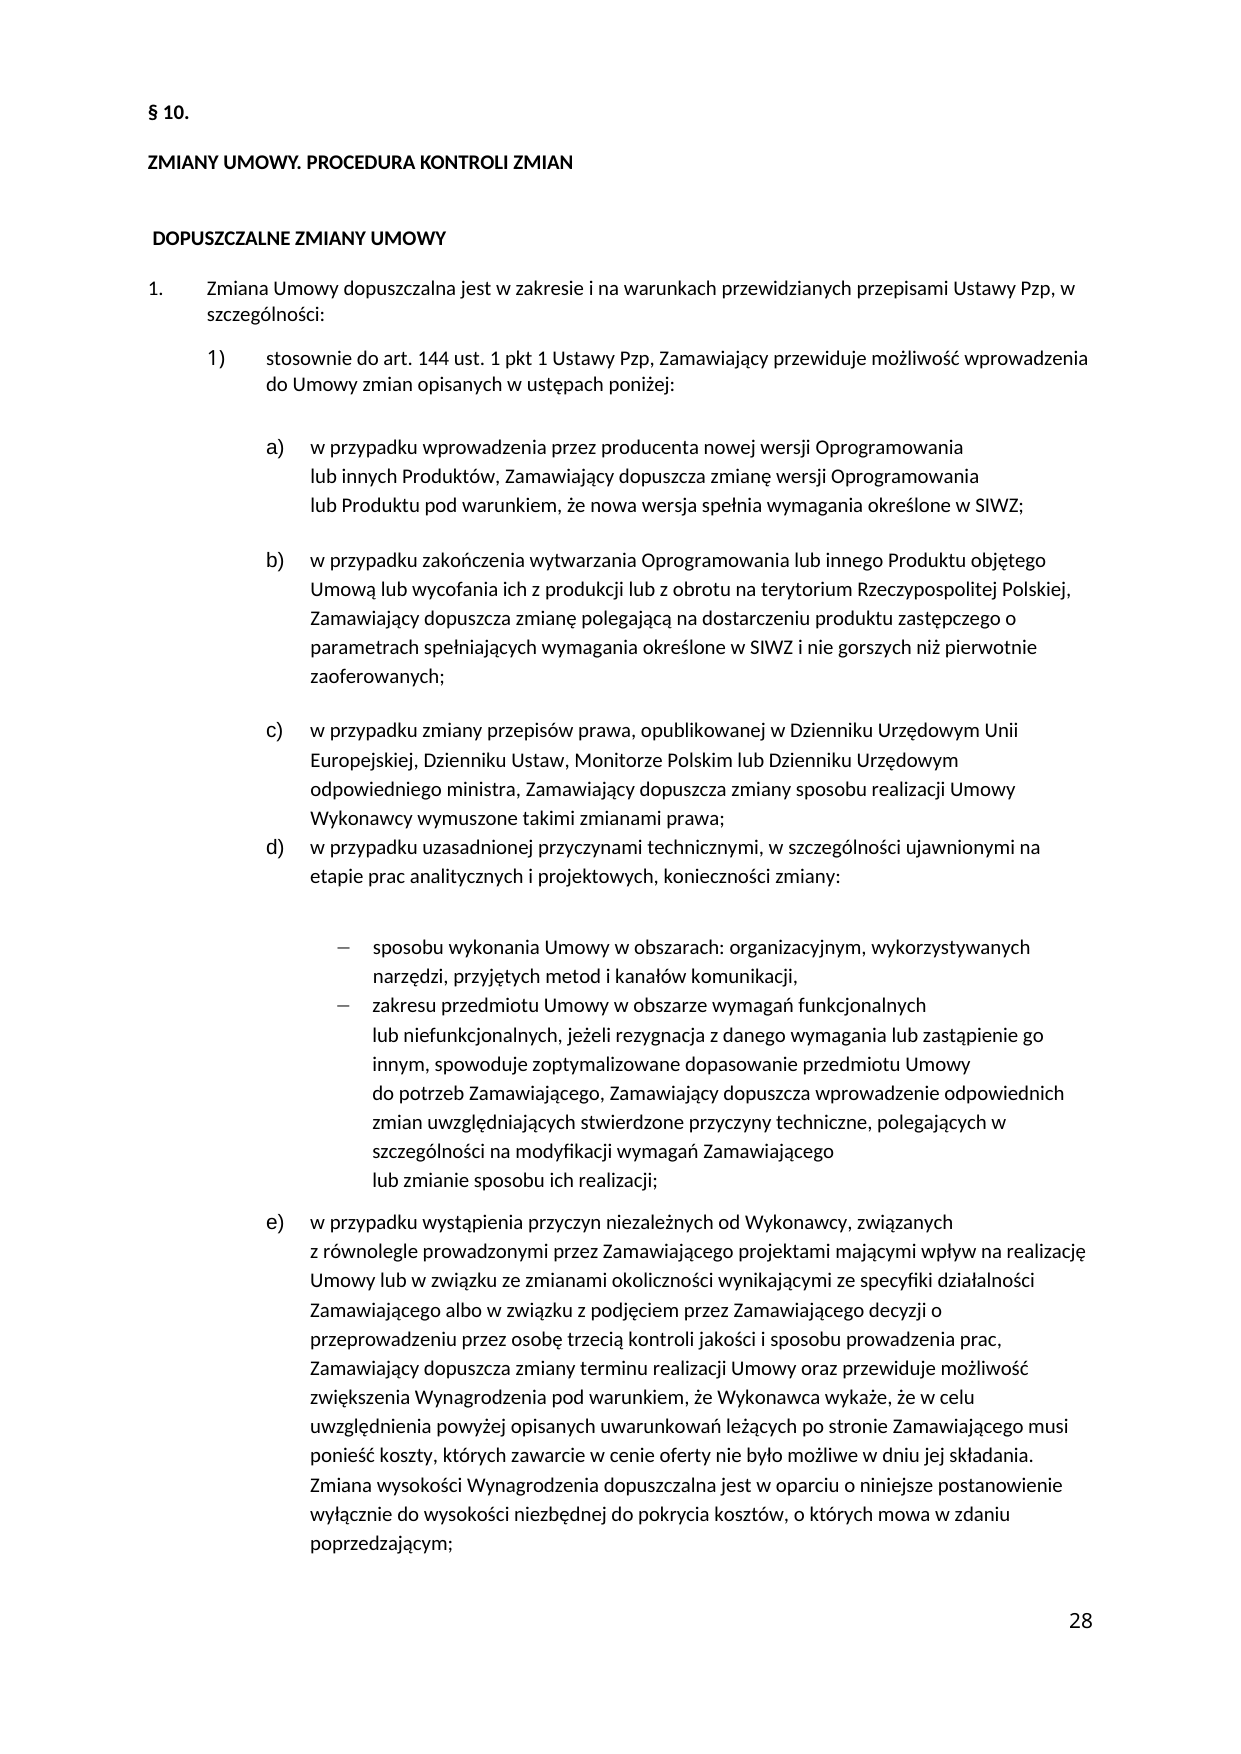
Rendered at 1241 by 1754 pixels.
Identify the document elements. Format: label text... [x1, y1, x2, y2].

list w przypadku zakończenia wytwarzania Oprogramowania lub innego Produktu objętego Umową lub wycofania ich z produkcji lub z obrotu na terytorium Rzeczypospolitej Polskiej, Zamawiający dopuszcza zmianę polegającą na dostarczeniu produktu zastępczego o parametrach spełniających wymagania określone w SIWZ i nie gorszych niż pierwotnie zaoferowanych; [266, 547, 1093, 689]
list w przypadku wystąpienia przyczyn niezależnych od Wykonawcy, związanych z równolegle prowadzonymi przez Zamawiającego projektami mającymi wpływ na realizację Umowy lub w związku ze zmianami okoliczności wynikającymi ze specyfiki działalności Zamawiającego albo w związku z podjęciem przez Zamawiającego decyzji o przeprowadzeniu przez osobę trzecią kontroli jakości i sposobu prowadzenia prac, Zamawiający dopuszcza zmiany terminu realizacji Umowy oraz przewiduje możliwość zwiększenia Wynagrodzenia pod warunkiem, że Wykonawca wykaże, że w celu uwzględnienia powyżej opisanych uwarunkowań leżących po stronie Zamawiającego musi ponieść koszty, których zawarcie w cenie oferty nie było możliwe w dniu jej składania. Zmiana wysokości Wynagrodzenia dopuszczalna jest w oparciu o niniejsze postanowienie wyłącznie do wysokości niezbędnej do pokrycia kosztów, o których mowa w zdaniu poprzedzającym; [266, 1209, 1093, 1556]
list Zmiana Umowy dopuszczalna jest w zakresie i na warunkach przewidzianych przepisami Ustawy Pzp, w szczególności: [148, 275, 1093, 326]
list w przypadku zmiany przepisów prawa, opublikowanej w Dzienniku Urzędowym Unii Europejskiej, Dzienniku Ustaw, Monitorze Polskim lub Dzienniku Urzędowym odpowiedniego ministra, Zamawiający dopuszcza zmiany sposobu realizacji Umowy Wykonawcy wymuszone takimi zmianami prawa; [266, 718, 1093, 831]
text DOPUSZCZALNE ZMIANY UMOWY [148, 225, 1093, 250]
list w przypadku uzasadnionej przyczynami technicznymi, w szczególności ujawnionymi na etapie prac analitycznych i projektowych, konieczności zmiany: [266, 834, 1093, 889]
text ZMIANY UMOWY. PROCEDURA KONTROLI ZMIAN [148, 149, 1093, 175]
list w przypadku wprowadzenia przez producenta nowej wersji Oprogramowania lub innych Produktów, Zamawiający dopuszcza zmianę wersji Oprogramowania lub Produktu pod warunkiem, że nowa wersja spełnia wymagania określone w SIWZ; [266, 434, 1093, 518]
list stosownie do art. 144 ust. 1 pkt 1 Ustawy Pzp, Zamawiający przewiduje możliwość wprowadzenia do Umowy zmian opisanych w ustępach poniżej: [207, 343, 1093, 397]
list sposobu wykonania Umowy w obszarach: organizacyjnym, wykorzystywanych narzędzi, przyjętych metod i kanałów komunikacji, [335, 934, 1093, 989]
list zakresu przedmiotu Umowy w obszarze wymagań funkcjonalnych lub niefunkcjonalnych, jeżeli rezygnacja z danego wymagania lub zastąpienie go innym, spowoduje zoptymalizowane dopasowanie przedmiotu Umowy do potrzeb Zamawiającego, Zamawiający dopuszcza wprowadzenie odpowiednich zmian uwzględniających stwierdzone przyczyny techniczne, polegających w szczególności na modyfikacji wymagań Zamawiającego lub zmianie sposobu ich realizacji; [335, 993, 1093, 1193]
